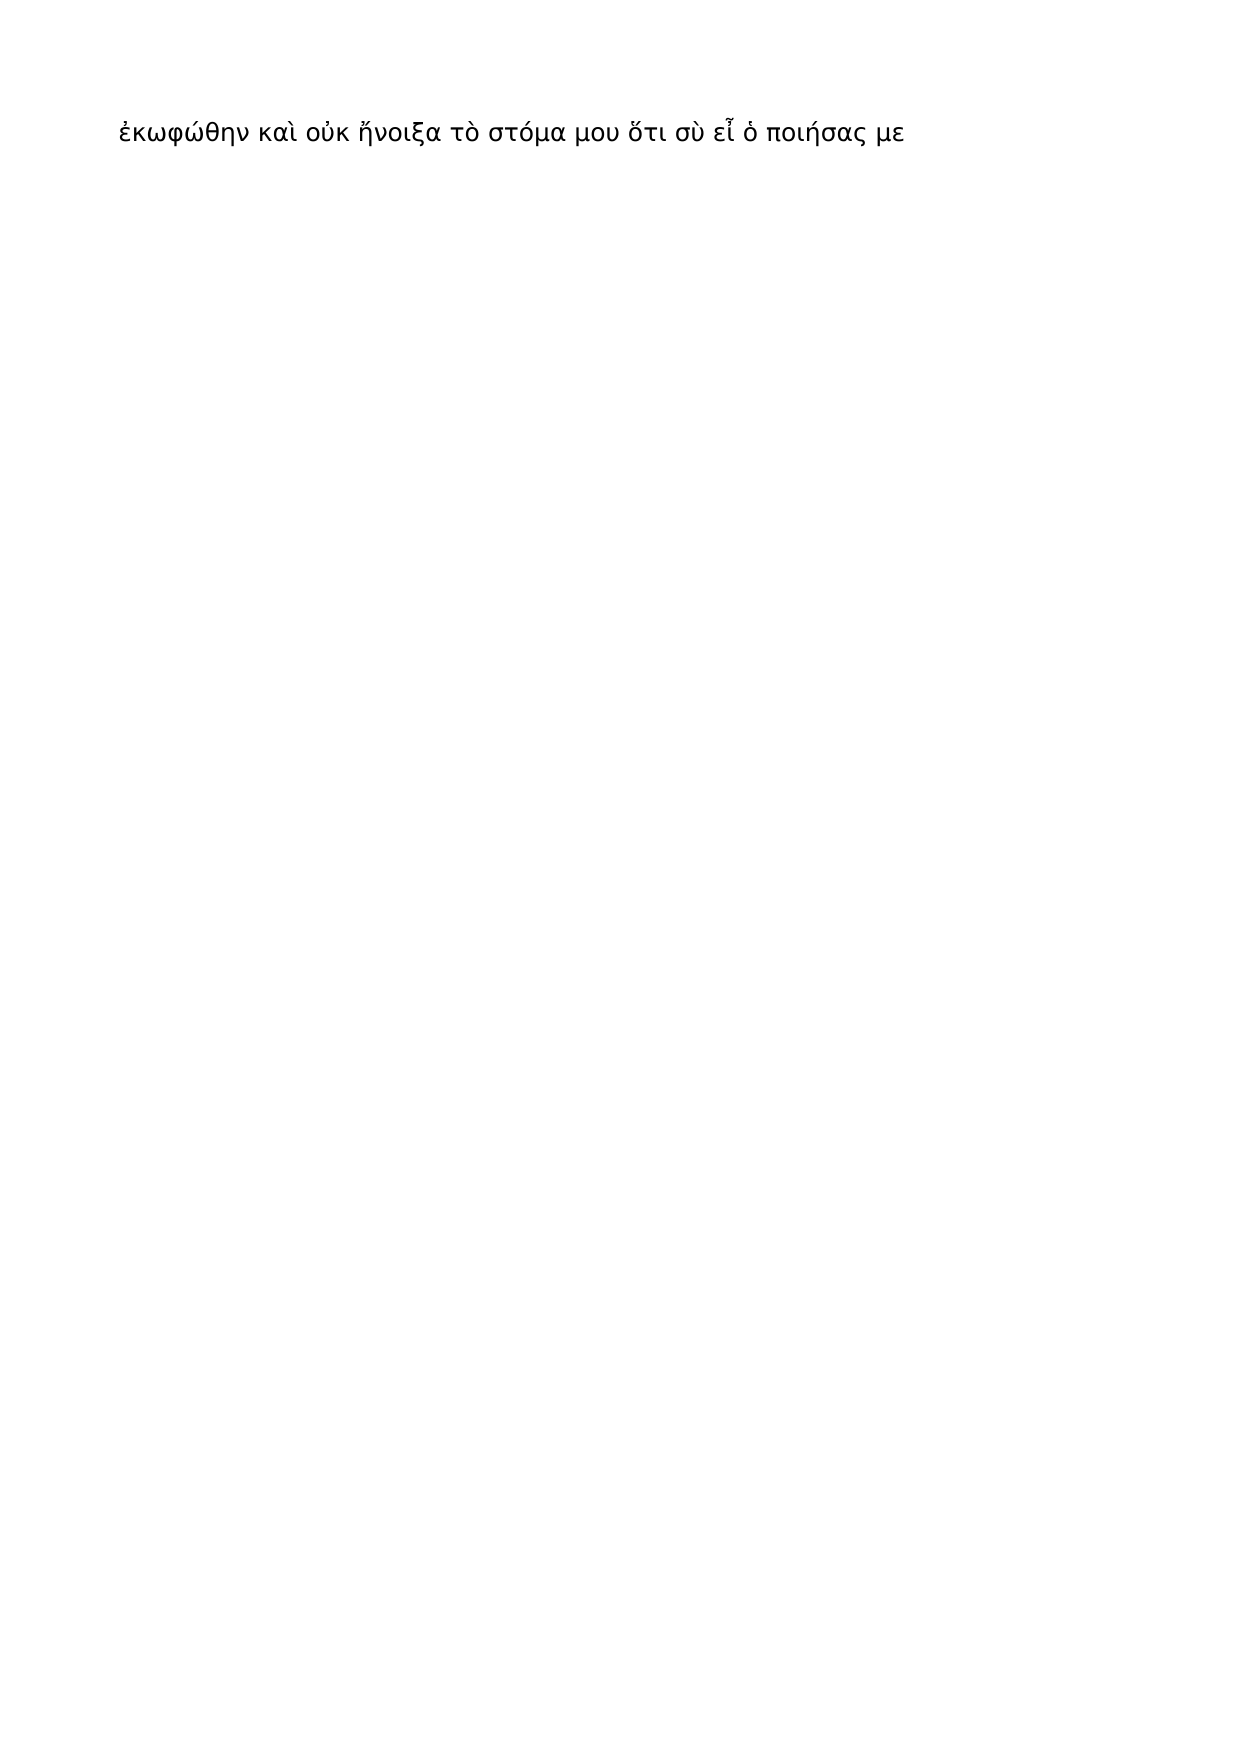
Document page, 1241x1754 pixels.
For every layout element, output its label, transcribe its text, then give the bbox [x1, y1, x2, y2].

text ἐκωφώθην καὶ οὐκ ἤνοιξα τὸ στόμα μου ὅτι σὺ εἶ ὁ ποιήσας με [118, 118, 1122, 147]
